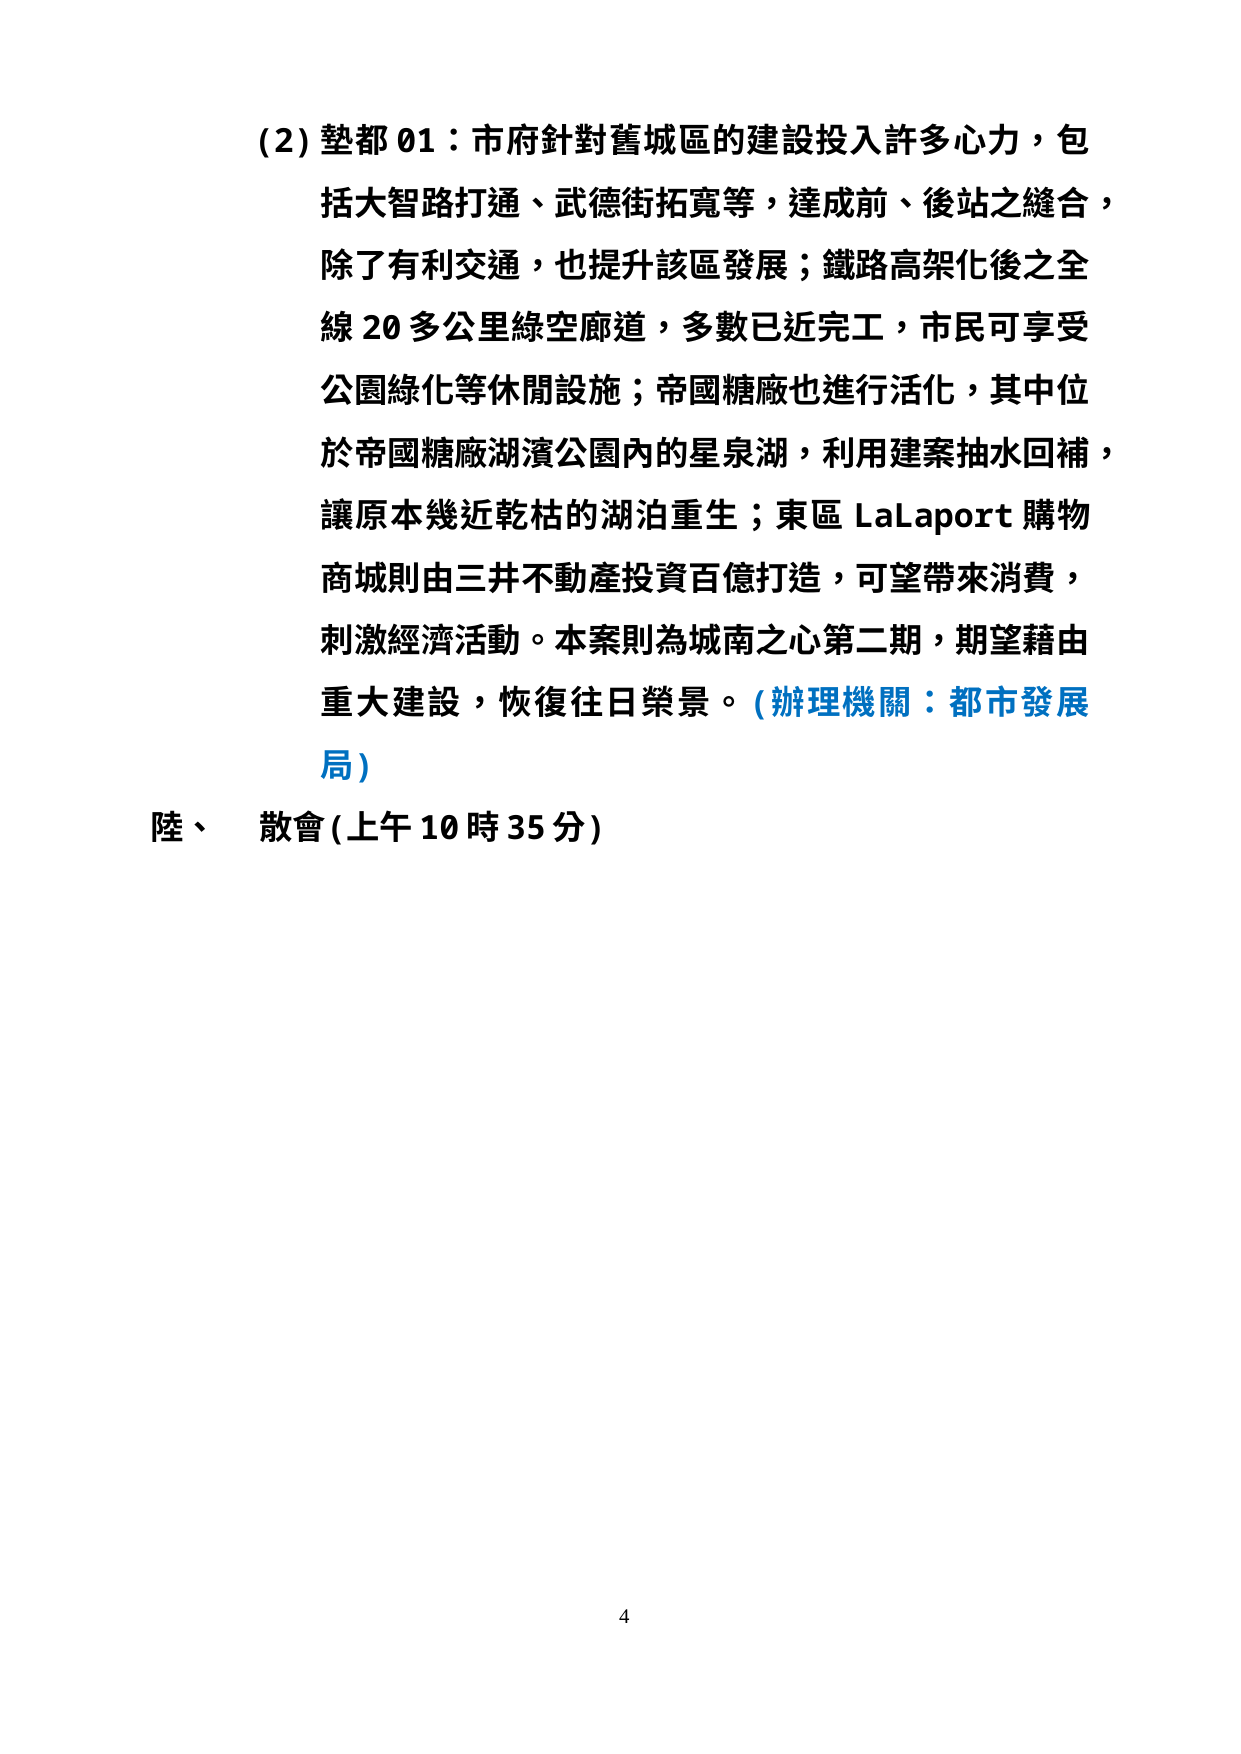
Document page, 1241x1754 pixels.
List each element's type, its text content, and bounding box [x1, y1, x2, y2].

list 散會(上午10時35分) [150, 784, 1090, 846]
list 墊都01：市府針對舊城區的建設投入許多心力，包括大智路打通、武德街拓寬等，達成前、後站之縫合，除了有利交通，也提升該區發展；鐵路高架化後之全線20多公里綠空廊道，多數已近完工，市民可享受公園綠化等休閒設施；帝國糖廠也進行活化，其中位於帝國糖廠湖濱公園內的星泉湖，利用建案抽水回補，讓原本幾近乾枯的湖泊重生；東區LaLaport購物商城則由三井不動產投資百億打造，可望帶來消費，刺激經濟活動。本案則為城南之心第二期，期望藉由重大建設，恢復往日榮景。(辦理機關：都市發展局) [253, 96, 1090, 784]
